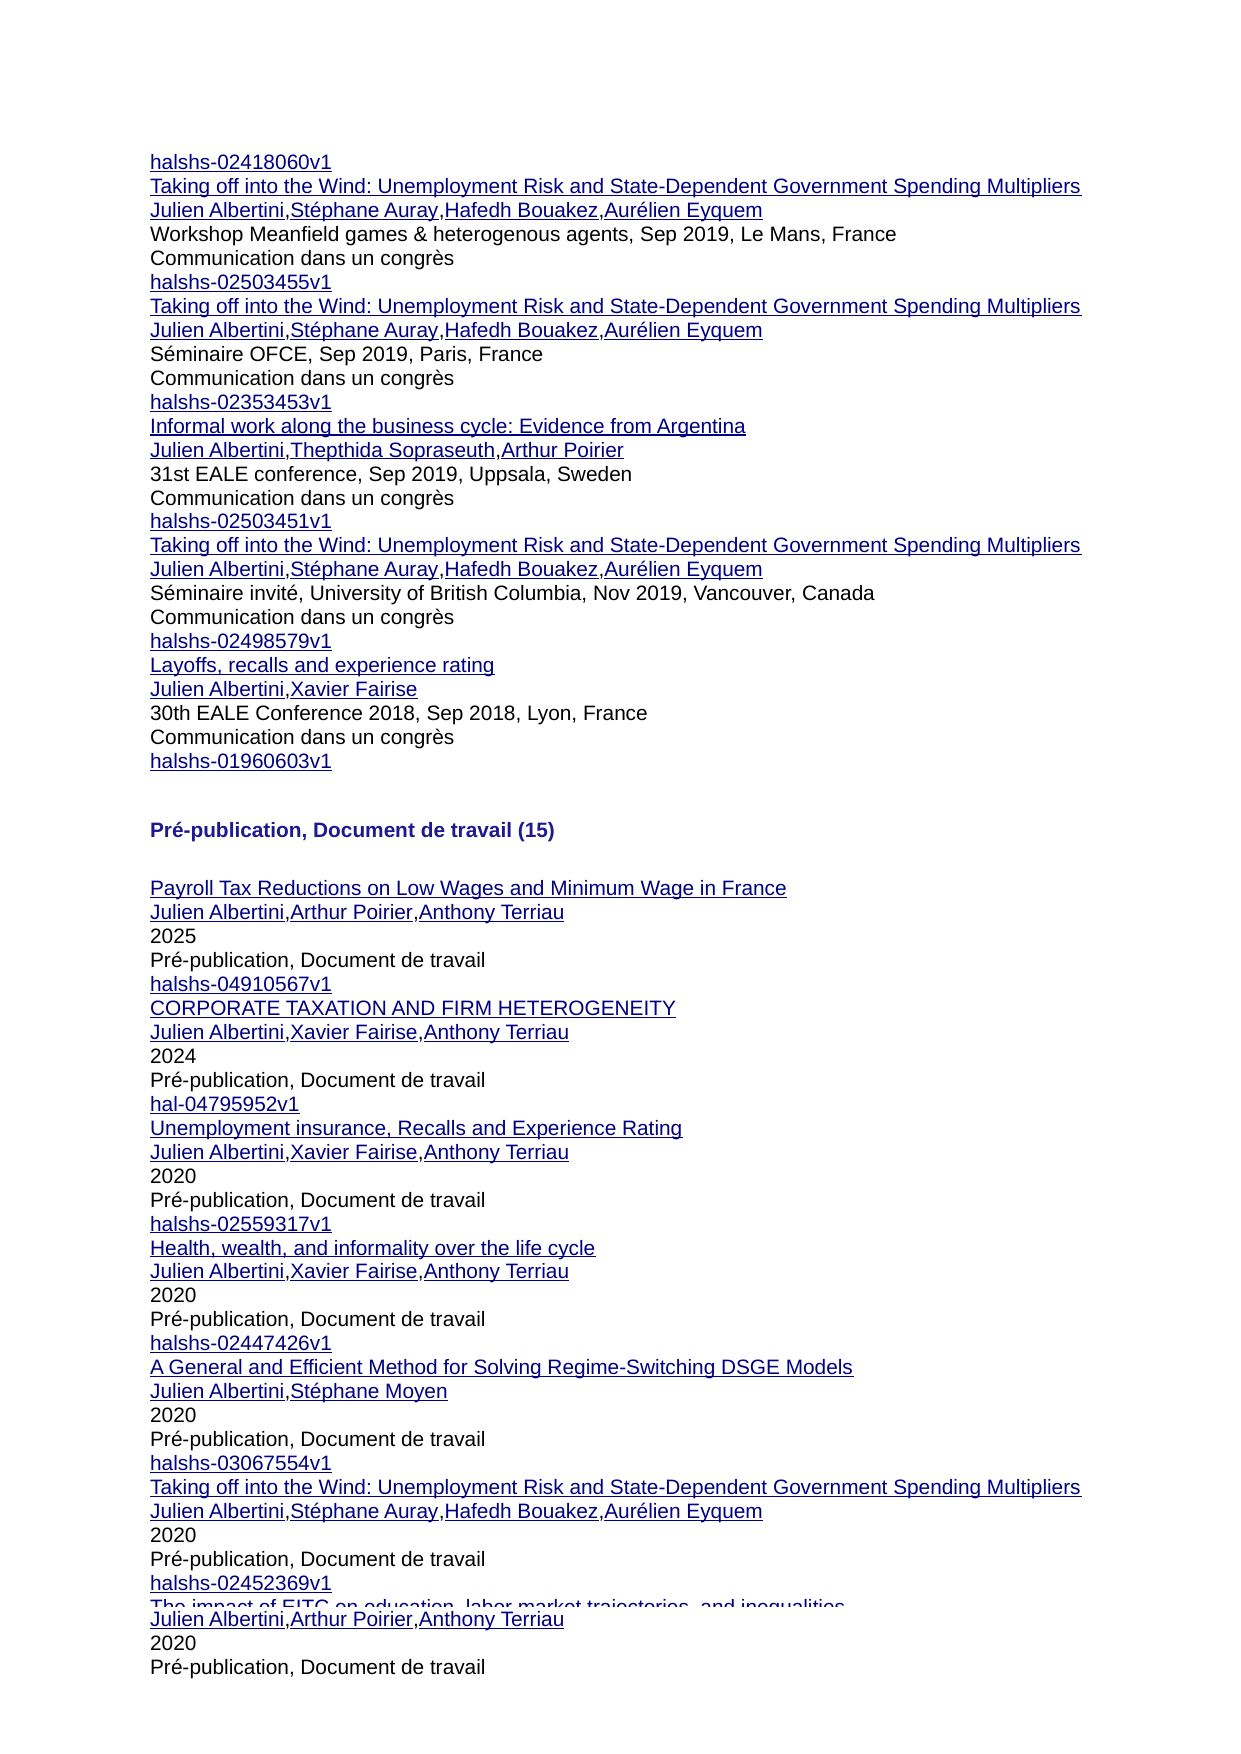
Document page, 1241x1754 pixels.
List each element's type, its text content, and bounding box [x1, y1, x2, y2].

table_header Payroll Tax Reductions on Low Wages and Minimum Wage in France Julien Albertini,Arthur Poirier,Anthony Terriau 2025 Pré-publication, Document de travail halshs-04910567v1 [150, 876, 1090, 996]
table_cell Informal work along the business cycle: Evidence from Argentina Julien Albertini,Thepthida Sopraseuth,Arthur Poirier 31st EALE conference, Sep 2019, Uppsala, Sweden Communication dans un congrès halshs-02503451v1 [150, 414, 1090, 533]
subtitle Pré-publication, Document de travail (15) [150, 818, 1090, 842]
table_cell Layoffs, recalls and experience rating Julien Albertini,Xavier Fairise 30th EALE Conference 2018, Sep 2018, Lyon, France Communication dans un congrès halshs-01960603v1 [150, 653, 1090, 773]
table_cell Unemployment insurance, Recalls and Experience Rating Julien Albertini,Xavier Fairise,Anthony Terriau 2020 Pré-publication, Document de travail halshs-02559317v1 [150, 1116, 1090, 1235]
table_cell halshs-02418060v1 [150, 150, 1090, 174]
table_cell The impact of EITC on education, labor market trajectories, and inequalities Julien Albertini,Arthur Poirier,Anthony Terriau 2020 Pré-publication, Document de travail [150, 1595, 1090, 1679]
table_cell CORPORATE TAXATION AND FIRM HETEROGENEITY Julien Albertini,Xavier Fairise,Anthony Terriau 2024 Pré-publication, Document de travail hal-04795952v1 [150, 996, 1090, 1116]
table_cell Taking off into the Wind: Unemployment Risk and State-Dependent Government Spending Multipliers Julien Albertini,Stéphane Auray,Hafedh Bouakez,Aurélien Eyquem Séminaire invité, University of British Columbia, Nov 2019, Vancouver, Canada Communication dans un congrès halshs-02498579v1 [150, 533, 1090, 653]
table_cell Taking off into the Wind: Unemployment Risk and State-Dependent Government Spending Multipliers Julien Albertini,Stéphane Auray,Hafedh Bouakez,Aurélien Eyquem Séminaire OFCE, Sep 2019, Paris, France Communication dans un congrès halshs-02353453v1 [150, 294, 1090, 413]
table_cell A General and Efficient Method for Solving Regime-Switching DSGE Models Julien Albertini,Stéphane Moyen 2020 Pré-publication, Document de travail halshs-03067554v1 [150, 1355, 1090, 1475]
table_cell Health, wealth, and informality over the life cycle Julien Albertini,Xavier Fairise,Anthony Terriau 2020 Pré-publication, Document de travail halshs-02447426v1 [150, 1235, 1090, 1355]
table_cell Taking off into the Wind: Unemployment Risk and State-Dependent Government Spending Multipliers Julien Albertini,Stéphane Auray,Hafedh Bouakez,Aurélien Eyquem Workshop Meanfield games & heterogenous agents, Sep 2019, Le Mans, France Communication dans un congrès halshs-02503455v1 [150, 174, 1090, 294]
table_cell Taking off into the Wind: Unemployment Risk and State-Dependent Government Spending Multipliers Julien Albertini,Stéphane Auray,Hafedh Bouakez,Aurélien Eyquem 2020 Pré-publication, Document de travail halshs-02452369v1 [150, 1475, 1090, 1595]
